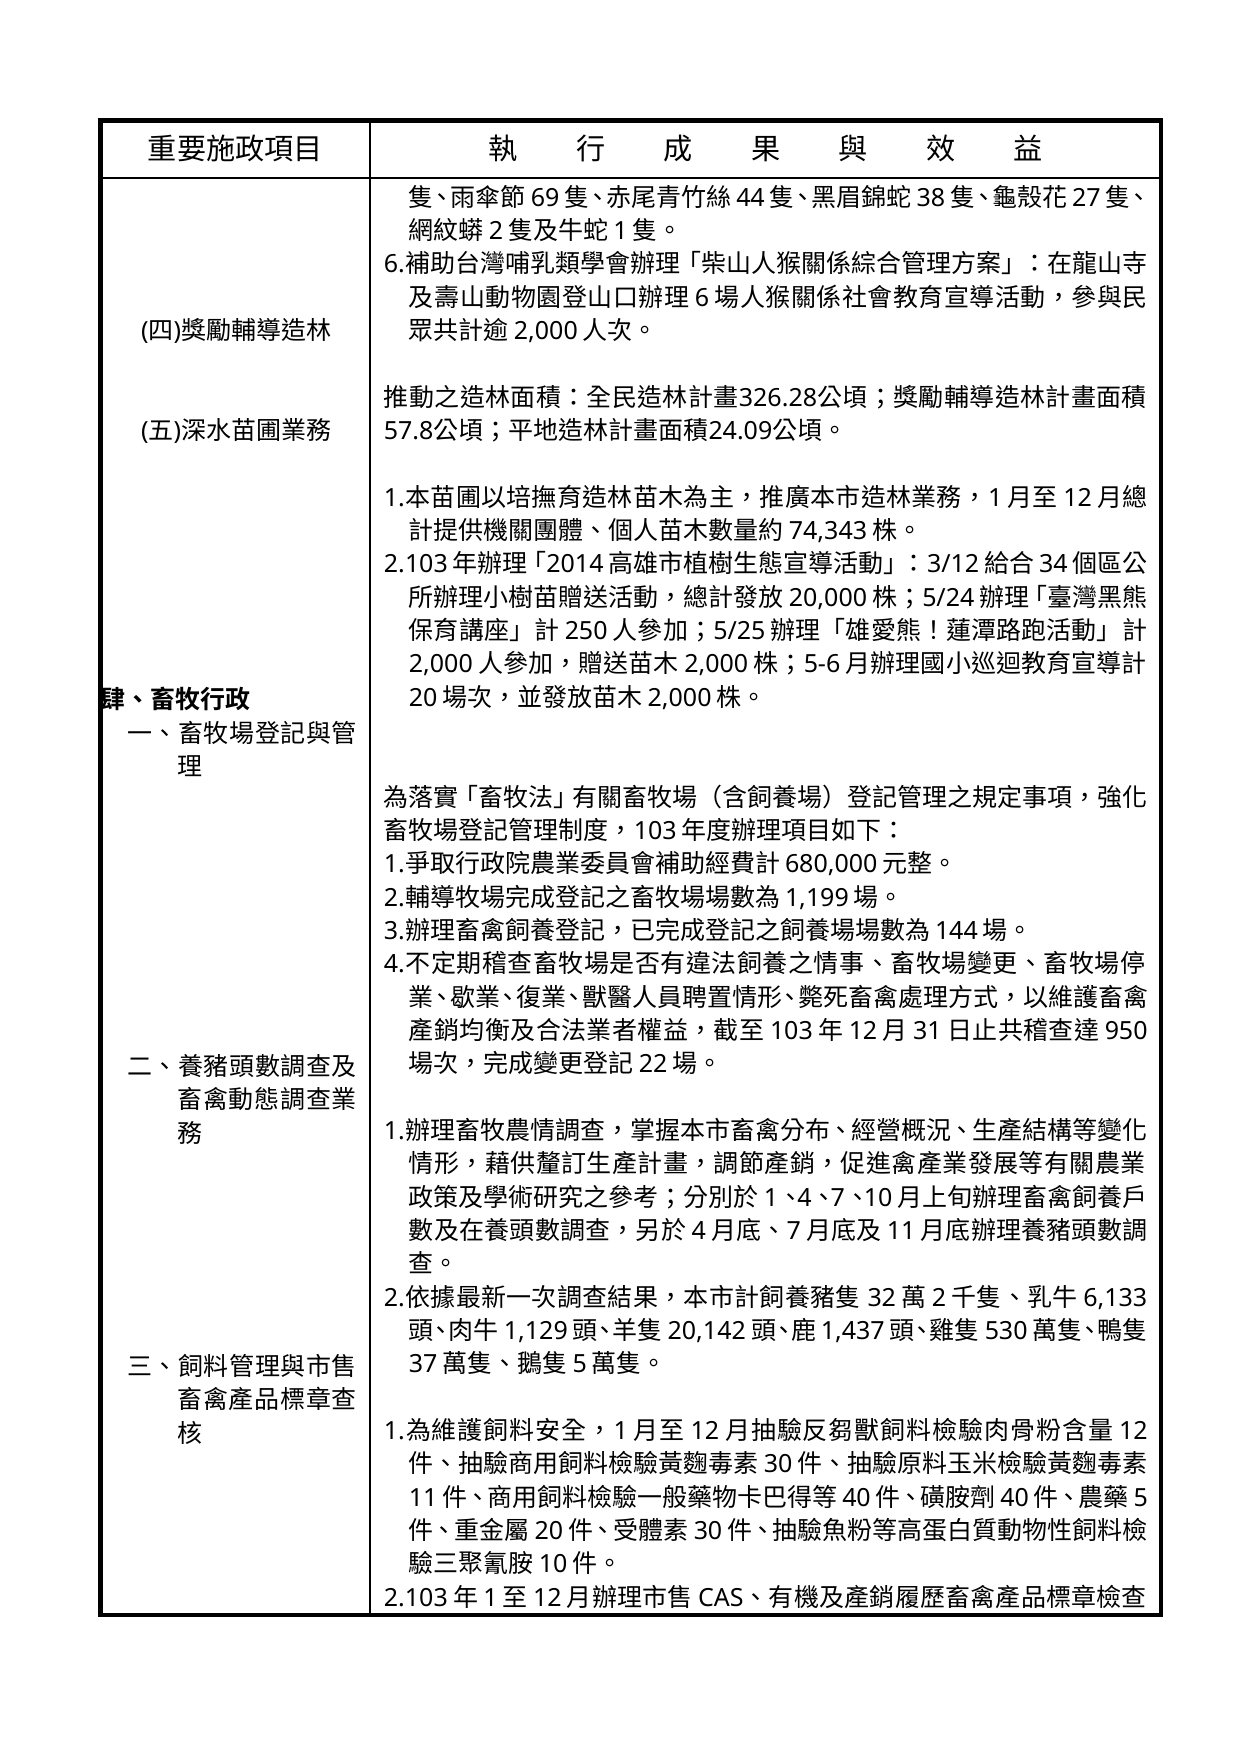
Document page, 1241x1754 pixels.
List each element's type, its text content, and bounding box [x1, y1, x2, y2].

table_header 執 行 成 果 與 效 益 [371, 123, 1159, 177]
table_cell 壹、農產行銷輔導 一、農產運銷 (一)輔導農民團體建立國產水果品牌，實施農產品共同運銷措施，提升運銷效率及市場競爭力。 (二)水果花卉產銷失衡調節業務 (三)農產加工研發建立品牌 (四)建立品牌辦理農產品評鑑 二、開拓農產品行銷通路 貳、農務管理科 一、農業生產管理 二、農地利用管理 參、植物防疫及生態保育 一、植物防疫業務 （一）建構農作物防疫網 (二)推動安全農產品驗證標章 (三)推動健康安全農業 二、生態保育業務 (一)生態維護與管理 (二)辦理珍貴樹木保護 (三)保育類野生動物保育業務 (四)獎勵輔導造林 (五)深水苗圃業務 肆、畜牧行政 一、畜牧場登記與管理 二、養豬頭數調查及畜禽動態調查業務 三、飼料管理與市售畜禽產品標章查核 四、家畜家禽屠宰場輔導與管理 五、辦理家禽生產與輔導 六、辦理養豬生產與輔導 七、辦理養牛生產與輔導 八、辦理養羊、鹿生產與輔導 九、畜牧場污染防治 十、畜產品推廣與輔導 伍、批發市場業務 陸、農村建設與發展 一、推動農村再生，再造富麗農村 二、休閒農業推展 三、農路養護暨改善 柒、農民組織與福利 一、農民組織輔導 (一)健全農會，並強化農會功能 (二)辦理合作事業輔導，強化農業性合作社場功能 (三)積極輔導農業性產銷班運作 二、農民福利及推廣業務 三、提升農業軟實力 四、辦理玉荷包啤酒節活動 五、辦理高通通感恩之旅活動 捌、動物防疫及保護 一、動物疾病檢驗 (一)辦理動物（家畜、家禽與水產動物）疾病之檢驗、鑑定及防疫輔導 二、獸醫行政管理 (一)維護動物用藥品安全及保障合法業者權益 (二)畜產品藥物殘留檢測監控 (三)獸醫師管理 三、動物防疫 (一)偶蹄類動物疫病防治工作 (二)結核病及布氏桿菌病清除工作 (三)建立動物疾病預警機制，持續進行採樣及血清抗體檢測監控 (四)狂犬病防治工作 (五)辦理防疫宣導講習 四、動物保護 (一)動物保護宣導教育活動 (二)動物保護稽查及民眾案件之處理 (三)推動犬貓絕育工作 (四)加強寵物源頭管理 五、動物收容管理 (一)流浪犬(貓)捕捉與處理 (二)流浪犬(貓)認領養 (三)其他 [103, 179, 369, 1613]
table_header 重要施政項目 [103, 123, 369, 177]
table_cell 隻、雨傘節69隻、赤尾青竹絲44隻、黑眉錦蛇38隻、龜殼花27隻、網紋蟒2隻及牛蛇1隻。 6.補助台灣哺乳類學會辦理「柴山人猴關係綜合管理方案」：在龍山寺及壽山動物園登山口辦理6場人猴關係社會教育宣導活動，參與民眾共計逾2,000人次。 推動之造林面積：全民造林計畫326.28公頃；獎勵輔導造林計畫面積57.8公頃；平地造林計畫面積24.09公頃。 1.本苗圃以培撫育造林苗木為主，推廣本市造林業務，1月至12月總計提供機關團體、個人苗木數量約74,343株。 2.103年辦理「2014高雄市植樹生態宣導活動」：3/12給合34個區公所辦理小樹苗贈送活動，總計發放20,000株；5/24辦理「臺灣黑熊保育講座」計250人參加；5/25辦理「雄愛熊！蓮潭路跑活動」計2,000人參加，贈送苗木2,000株；5-6月辦理國小巡迴教育宣導計20場次，並發放苗木2,000株。 為落實「畜牧法」有關畜牧場（含飼養場）登記管理之規定事項，強化畜牧場登記管理制度，103年度辦理項目如下： 1.爭取行政院農業委員會補助經費計680,000元整。 2.輔導牧場完成登記之畜牧場場數為1,199場。 3.辦理畜禽飼養登記，已完成登記之飼養場場數為144場。 4.不定期稽查畜牧場是否有違法飼養之情事、畜牧場變更、畜牧場停業、歇業、復業、獸醫人員聘置情形、斃死畜禽處理方式，以維護畜禽產銷均衡及合法業者權益，截至103年12月31日止共稽查達950場次，完成變更登記22場。 1.辦理畜牧農情調查，掌握本市畜禽分布、經營概況、生產結構等變化情形，藉供釐訂生產計畫，調節產銷，促進禽產業發展等有關農業政策及學術研究之參考；分別於1、4、7、10月上旬辦理畜禽飼養戶數及在養頭數調查，另於4月底、7月底及11月底辦理養豬頭數調查。 2.依據最新一次調查結果，本市計飼養豬隻32萬2千隻、乳牛6,133頭、肉牛1,129頭、羊隻20,142頭、鹿1,437頭、雞隻530萬隻、鴨隻37萬隻、鵝隻5萬隻。 1.為維護飼料安全，1月至12月抽驗反芻獸飼料檢驗肉骨粉含量12件、抽驗商用飼料檢驗黃麴毒素30件、抽驗原料玉米檢驗黃麴毒素11件、商用飼料檢驗一般藥物卡巴得等40件、磺胺劑40件、農藥5件、重金屬20件、受體素30件、抽驗魚粉等高蛋白質動物性飼料檢驗三聚氰胺10件。 2.103年1至12月辦理市售CAS、有機及產銷履歷畜禽產品標章檢查 [371, 179, 1159, 1613]
